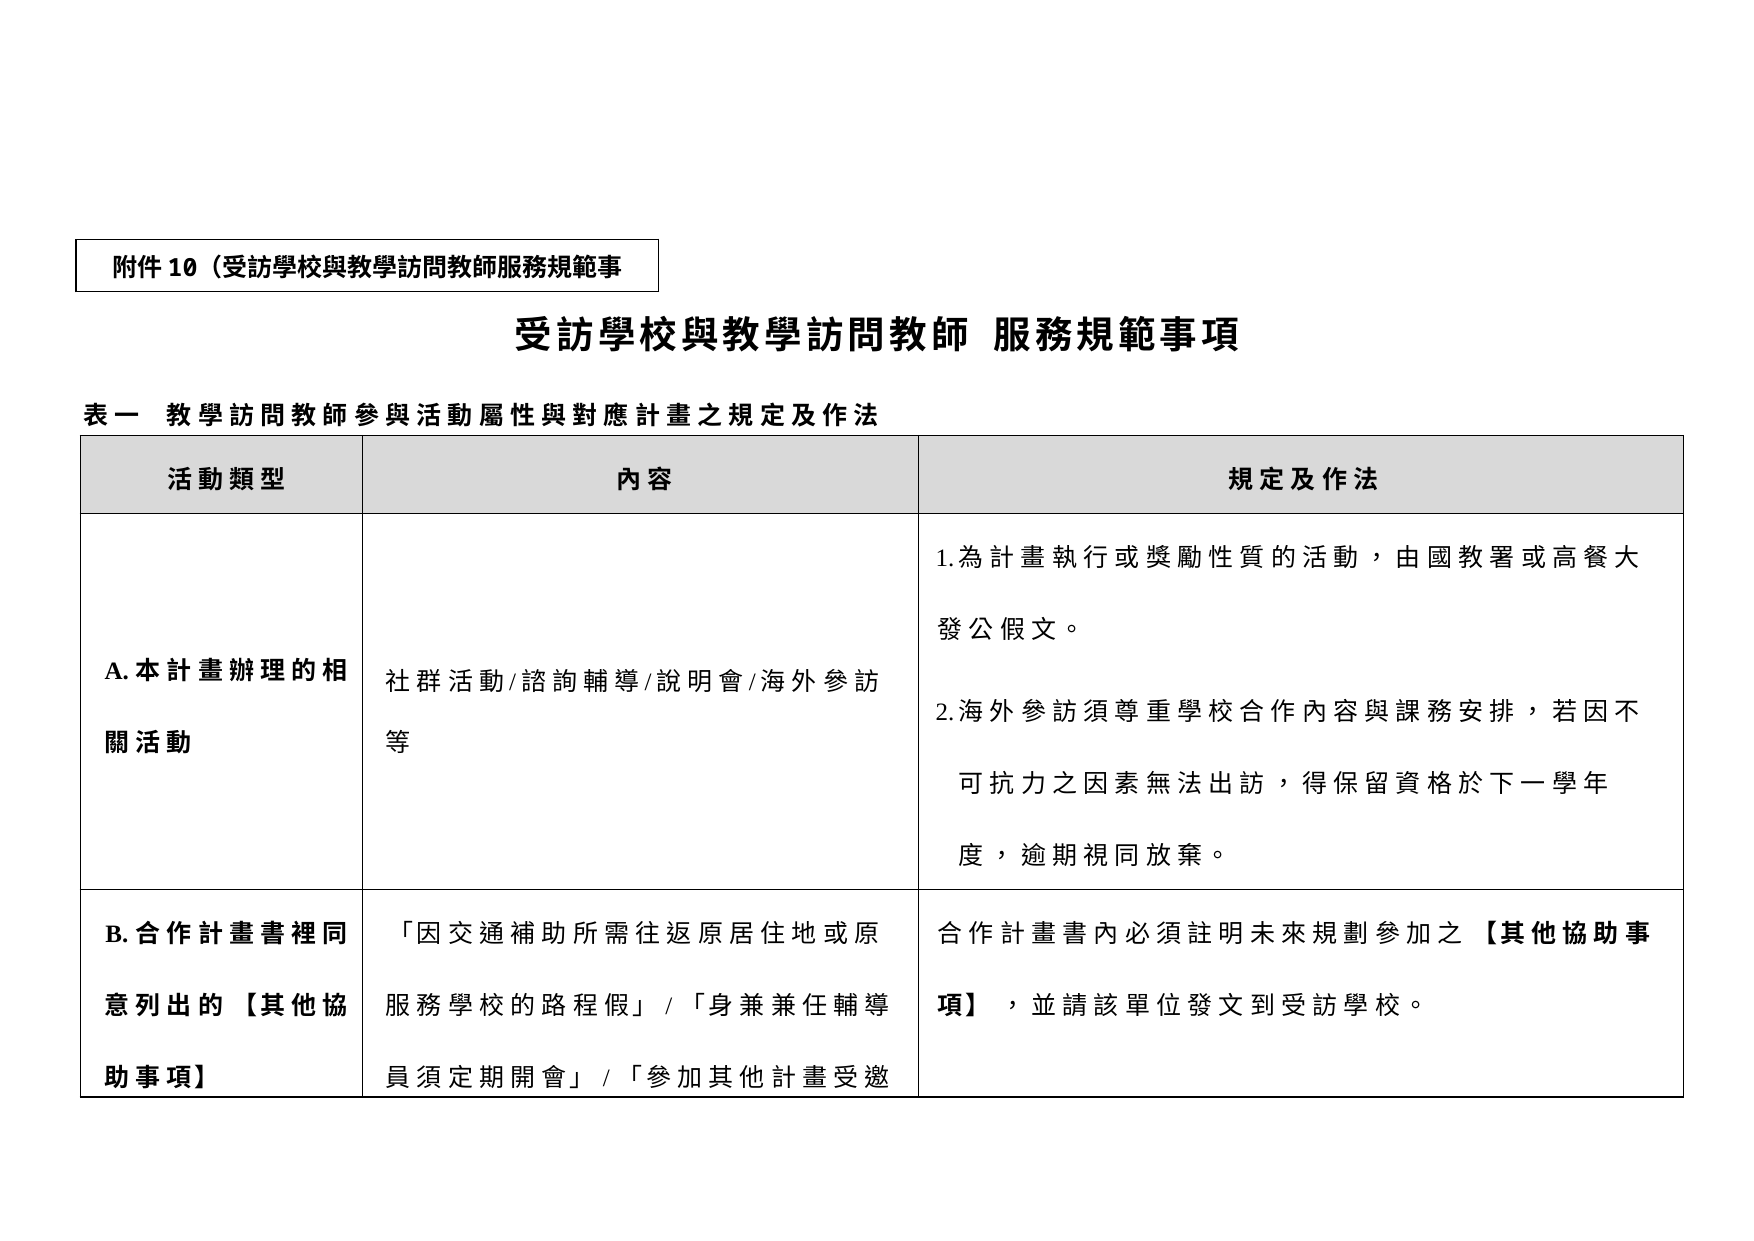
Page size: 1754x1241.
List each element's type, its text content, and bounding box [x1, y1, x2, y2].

text 表一 教學訪問教師參與活動屬性與對應計畫之規定及作法 [80, 372, 1674, 435]
text 附件10（受訪學校與教學訪問教師服務規範事項） [92, 247, 643, 283]
table_cell B.合作計畫書裡同意列出的【其他協助事項】 [81, 890, 362, 1096]
table_cell 「因交通補助所需往返原居住地或原服務學校的路程假」/「身兼兼任輔導員須定期開會」/「參加其他計畫受邀 [363, 890, 918, 1096]
table_cell 合作計畫書內必須註明未來規劃參加之【其他協助事項】，並請該單位發文到受訪學校。 [919, 890, 1683, 1096]
table_cell 社群活動/諮詢輔導/說明會/海外參訪等 [363, 514, 918, 889]
table_cell A.本計畫辦理的相關活動 [81, 514, 362, 889]
table_header 規定及作法 [919, 436, 1683, 513]
text [77, 240, 658, 291]
table_cell 1.為計畫執行或獎勵性質的活動，由國教署或高餐大發公假文。 2.海外參訪須尊重學校合作內容與課務安排，若因不可抗力之因素無法出訪，得保留資格於下一學年度，逾期視同放棄。 [919, 514, 1683, 889]
table_header 內容 [363, 436, 918, 513]
table_header 活動類型 [81, 436, 362, 513]
text 受訪學校與教學訪問教師 服務規範事項 [80, 291, 1674, 353]
